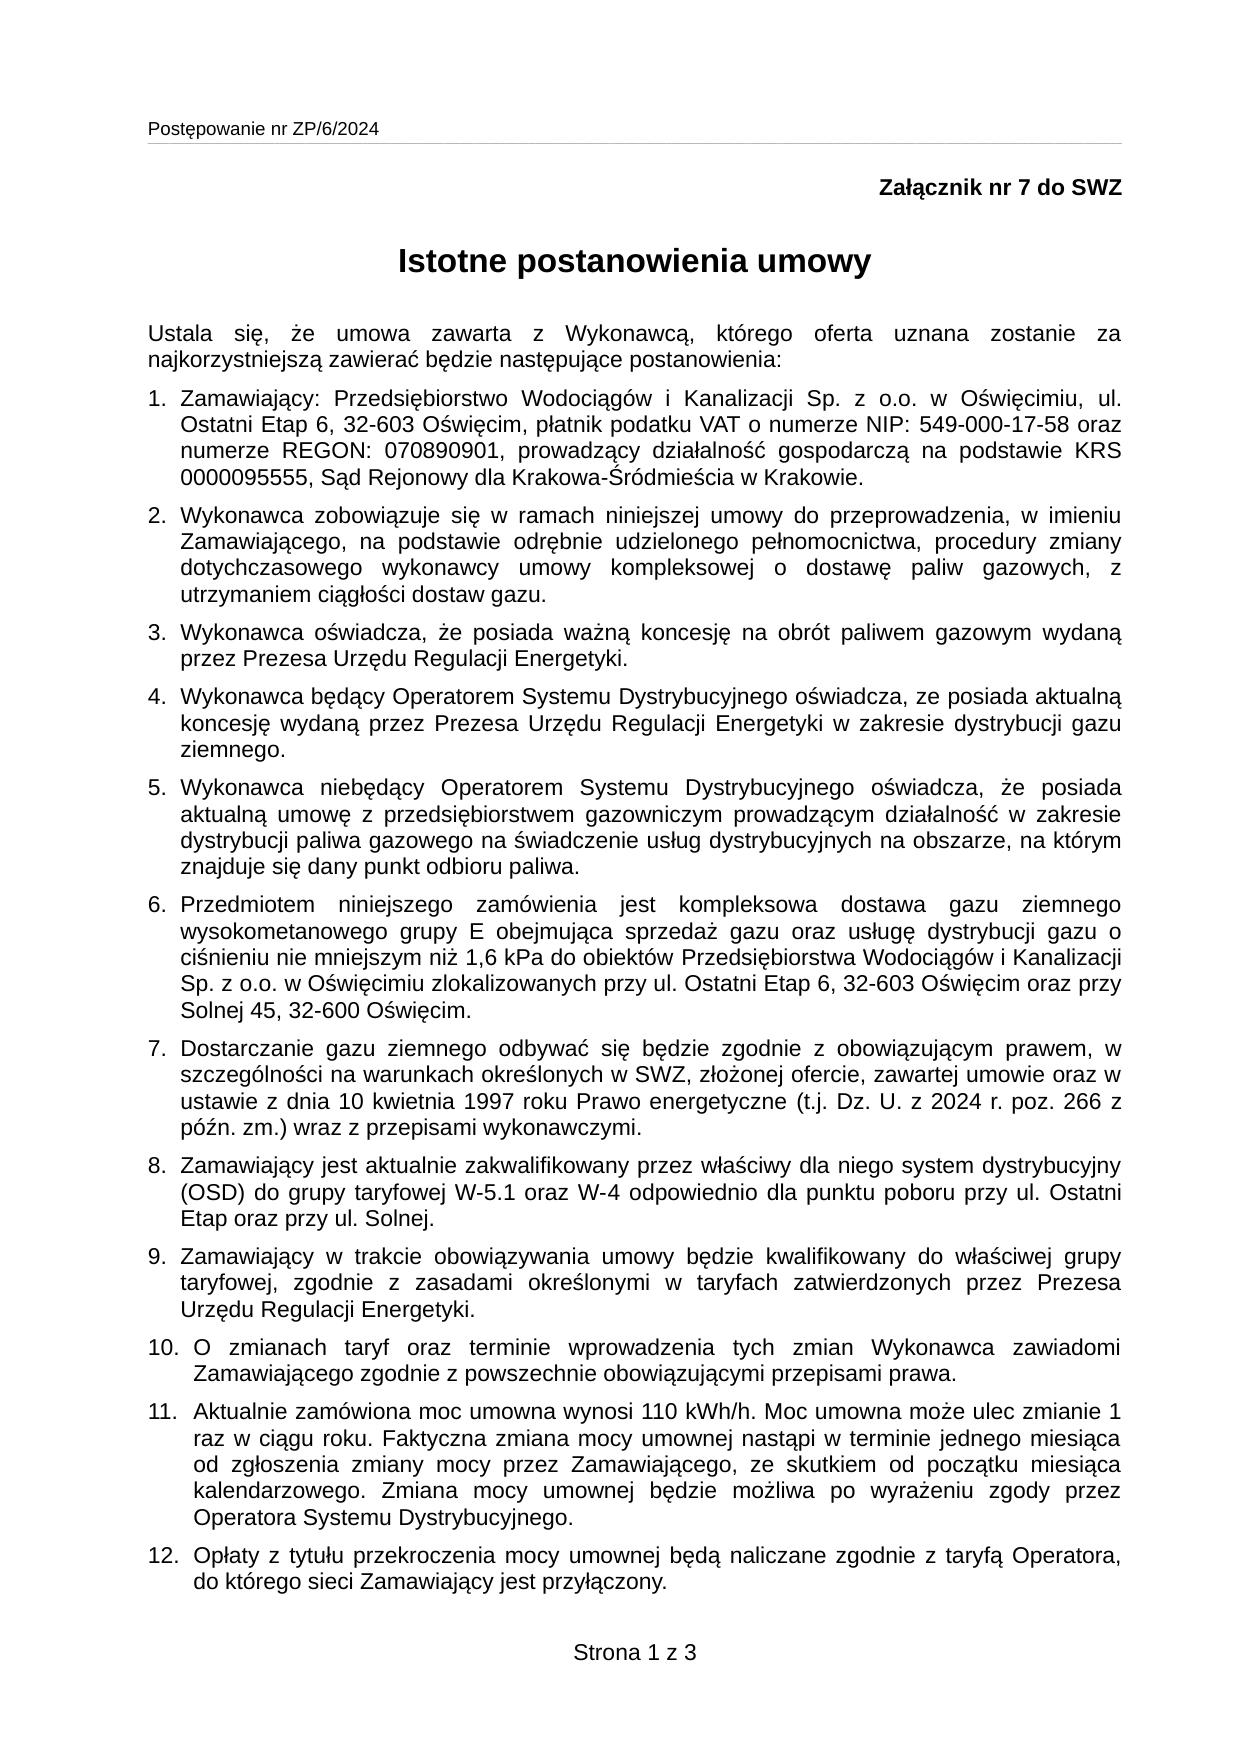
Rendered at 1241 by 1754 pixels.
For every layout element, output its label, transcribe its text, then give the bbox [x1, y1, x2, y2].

list Wykonawca oświadcza, że posiada ważną koncesję na obrót paliwem gazowym wydaną przez Prezesa Urzędu Regulacji Energetyki. [148, 619, 1122, 672]
list O zmianach taryf oraz terminie wprowadzenia tych zmian Wykonawca zawiadomi Zamawiającego zgodnie z powszechnie obowiązującymi przepisami prawa. [148, 1334, 1122, 1386]
list Dostarczanie gazu ziemnego odbywać się będzie zgodnie z obowiązującym prawem, w szczególności na warunkach określonych w SWZ, złożonej ofercie, zawartej umowie oraz w ustawie z dnia 10 kwietnia 1997 roku Prawo energetyczne (t.j. Dz. U. z 2024 r. poz. 266 z późn. zm.) wraz z przepisami wykonawczymi. [148, 1035, 1122, 1140]
list Wykonawca zobowiązuje się w ramach niniejszej umowy do przeprowadzenia, w imieniu Zamawiającego, na podstawie odrębnie udzielonego pełnomocnictwa, procedury zmiany dotychczasowego wykonawcy umowy kompleksowej o dostawę paliw gazowych, z utrzymaniem ciągłości dostaw gazu. [148, 502, 1122, 607]
text Istotne postanowienia umowy [148, 241, 1122, 279]
list Przedmiotem niniejszego zamówienia jest kompleksowa dostawa gazu ziemnego wysokometanowego grupy E obejmująca sprzedaż gazu oraz usługę dystrybucji gazu o ciśnieniu nie mniejszym niż 1,6 kPa do obiektów Przedsiębiorstwa Wodociągów i Kanalizacji Sp. z o.o. w Oświęcimiu zlokalizowanych przy ul. Ostatni Etap 6, 32-603 Oświęcim oraz przy Solnej 45, 32-600 Oświęcim. [148, 891, 1122, 1023]
text Ustala się, że umowa zawarta z Wykonawcą, którego oferta uznana zostanie za najkorzystniejszą zawierać będzie następujące postanowienia: [148, 320, 1122, 373]
list Zamawiający: Przedsiębiorstwo Wodociągów i Kanalizacji Sp. z o.o. w Oświęcimiu, ul. Ostatni Etap 6, 32-603 Oświęcim, płatnik podatku VAT o numerze NIP: 549-000-17-58 oraz numerze REGON: 070890901, prowadzący działalność gospodarczą na podstawie KRS 0000095555, Sąd Rejonowy dla Krakowa-Śródmieścia w Krakowie. [148, 384, 1122, 490]
list Wykonawca niebędący Operatorem Systemu Dystrybucyjnego oświadcza, że posiada aktualną umowę z przedsiębiorstwem gazowniczym prowadzącym działalność w zakresie dystrybucji paliwa gazowego na świadczenie usług dystrybucyjnych na obszarze, na którym znajduje się dany punkt odbioru paliwa. [148, 774, 1122, 879]
text Załącznik nr 7 do SWZ [148, 174, 1122, 200]
list Zamawiający w trakcie obowiązywania umowy będzie kwalifikowany do właściwej grupy taryfowej, zgodnie z zasadami określonymi w taryfach zatwierdzonych przez Prezesa Urzędu Regulacji Energetyki. [148, 1243, 1122, 1322]
list Zamawiający jest aktualnie zakwalifikowany przez właściwy dla niego system dystrybucyjny (OSD) do grupy taryfowej W-5.1 oraz W-4 odpowiednio dla punktu poboru przy ul. Ostatni Etap oraz przy ul. Solnej. [148, 1152, 1122, 1231]
list Aktualnie zamówiona moc umowna wynosi 110 kWh/h. Moc umowna może ulec zmianie 1 raz w ciągu roku. Faktyczna zmiana mocy umownej nastąpi w terminie jednego miesiąca od zgłoszenia zmiany mocy przez Zamawiającego, ze skutkiem od początku miesiąca kalendarzowego. Zmiana mocy umownej będzie możliwa po wyrażeniu zgody przez Operatora Systemu Dystrybucyjnego. [148, 1398, 1122, 1530]
list Opłaty z tytułu przekroczenia mocy umownej będą naliczane zgodnie z taryfą Operatora, do którego sieci Zamawiający jest przyłączony. [148, 1542, 1122, 1594]
list Wykonawca będący Operatorem Systemu Dystrybucyjnego oświadcza, ze posiada aktualną koncesję wydaną przez Prezesa Urzędu Regulacji Energetyki w zakresie dystrybucji gazu ziemnego. [148, 683, 1122, 762]
